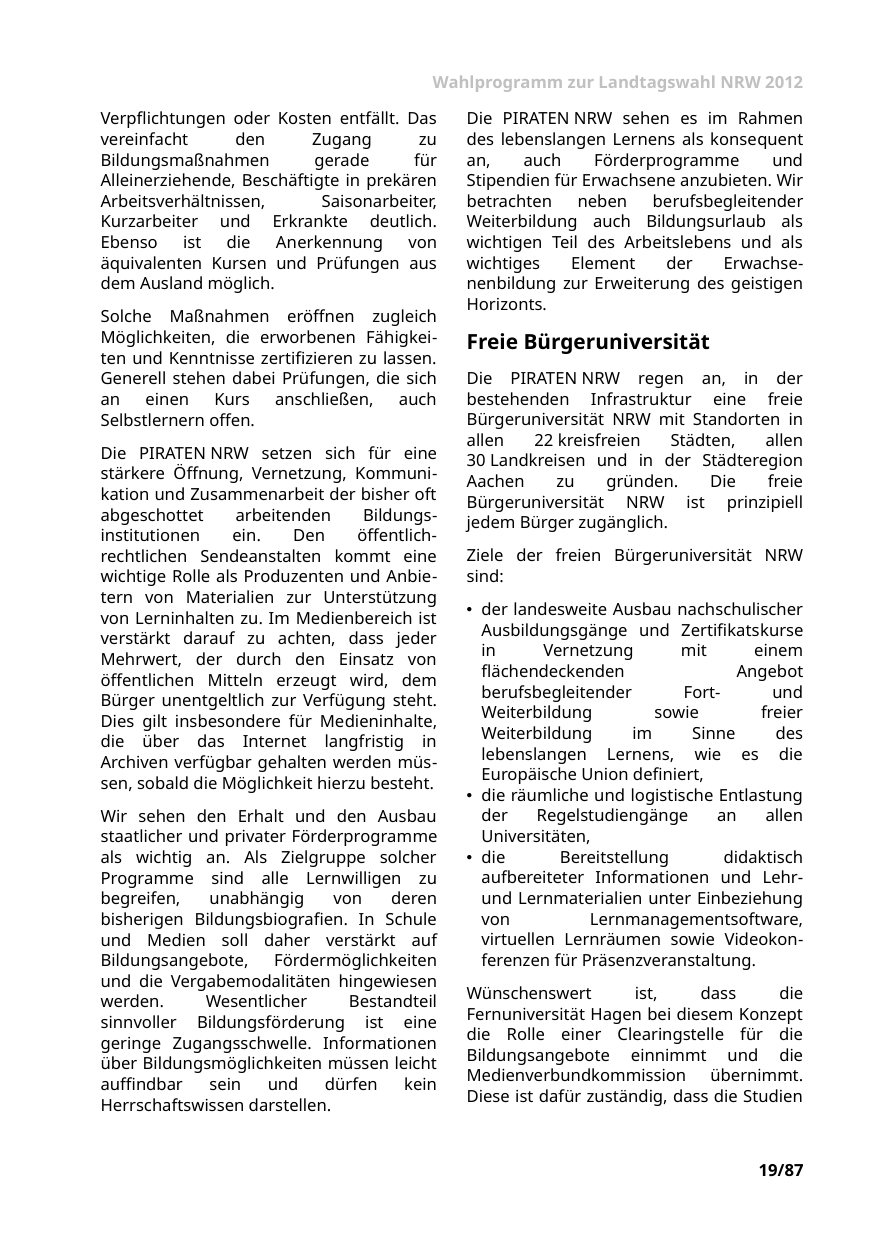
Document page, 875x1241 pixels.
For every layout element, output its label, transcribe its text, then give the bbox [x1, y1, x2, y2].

text Die PIRATEN NRW regen an, in der bestehenden Infrastruktur eine freie Bürge­runiversität NRW mit Standorten in allen 22 kreisfreien Städ­ten, allen 30 Landkreisen und in der Städteregion Aachen zu gründen. Die freie Bürgeruniversität NRW ist prinzipiell jedem Bürger zugänglich. [466, 368, 803, 533]
text Solche Maßnahmen eröffnen zugleich Möglichkeiten, die erworbenen Fähigkei­ten und Kenntnisse zertifizieren zu lassen. Generell stehen dabei Prüfungen, die sich an einen Kurs anschließen, auch Selbstlernern offen. [100, 306, 437, 430]
list der landesweite Ausbau nachschulischer Ausbildungsgänge und Zertifikats­kurse in Ver­netzung mit einem flächendeckenden Angebot berufsbegleitender Fort- und Weiterbildung sowie freier Weiterbildung im Sinne des lebenslangen Lernens, wie es die Europäische Uni­on definiert, [466, 599, 803, 785]
list die räumliche und logistische Entlastung der Regelstudiengänge an allen Universitäten, [466, 785, 803, 847]
text Ziele der freien Bürgeruniversität NRW sind: [466, 545, 803, 587]
text Wünschenswert ist, dass die Fernuniversität Hagen bei diesem Konzept die Rol­le einer Clearingstelle für die Bildungsangebote einnimmt und die Medienver­bundkommission übernimmt. Diese ist dafür zuständig, dass die Studien [466, 983, 803, 1107]
text Verpflichtungen oder Kosten entfällt. Das vereinfacht den Zugang zu Bildungsmaßnahmen gerade für Alleinerziehen­de, Beschäftigte in prekären Ar­beitsverhältnissen, Saisonarbeiter, Kurzarbeiter und Erkrankte deutlich. Ebenso ist die An­erkennung von äquivalenten Kursen und Prüfungen aus dem Ausland möglich. [100, 108, 437, 294]
list die Bereitstellung didaktisch aufbereiteter Informationen und Lehr- und Lernmaterialien unter Einbeziehung von Lernmanagementsoftware, virtuellen Lernräumen sowie Videokon­ferenzen für Präsenzveranstaltung. [466, 847, 803, 970]
text Wir sehen den Erhalt und den Ausbau staatlicher und privater Förderprogram­me als wich­tig an. Als Zielgruppe solcher Programme sind alle Lernwilligen zu begreifen, unabhängig von deren bisherigen Bildungsbiografien. In Schule und Medien soll daher verstärkt auf Bildungsangebote, Fördermöglichkeiten und die Vergabemodalitäten hingewiesen werden. Wesentlicher Bestandteil sinnvoller Bildungsförderung ist eine geringe Zugangsschwelle. Informationen über Bil­dungsmöglichkeiten müssen leicht auffindbar sein und dürfen kein Herrschafts­wissen darstellen. [100, 806, 437, 1115]
text Die PIRATEN NRW setzen sich für eine stärkere Öffnung, Vernetzung, Kommuni­kation und Zusammenarbeit der bisher oft abgeschottet arbeitenden Bildungs­institutionen ein. Den öffentlich-rechtlichen Sendeanstalten kommt eine wichti­ge Rolle als Produzenten und Anbie­tern von Materialien zur Unterstützung von Lerninhalten zu. Im Medienbereich ist verstärkt darauf zu achten, dass jeder Mehrwert, der durch den Einsatz von öffentlichen Mitteln er­zeugt wird, dem Bürger unentgeltlich zur Verfügung steht. Dies gilt insbesondere für Me­dieninhalte, die über das Internet langfristig in Archiven verfügbar gehalten werden müs­sen, sobald die Möglichkeit hierzu besteht. [100, 443, 437, 793]
text Die PIRATEN NRW sehen es im Rahmen des lebenslangen Lernens als konse­quent an, auch Förderprogramme und Stipendien für Erwachsene anzubieten. Wir betrachten neben be­rufsbegleitender Weiterbildung auch Bildungsurlaub als wichtigen Teil des Arbeitslebens und als wichtiges Element der Erwachse­nenbildung zur Erweiterung des geistigen Hori­zonts. [466, 108, 803, 314]
subtitle Freie Bürgeruniversität [466, 327, 803, 356]
